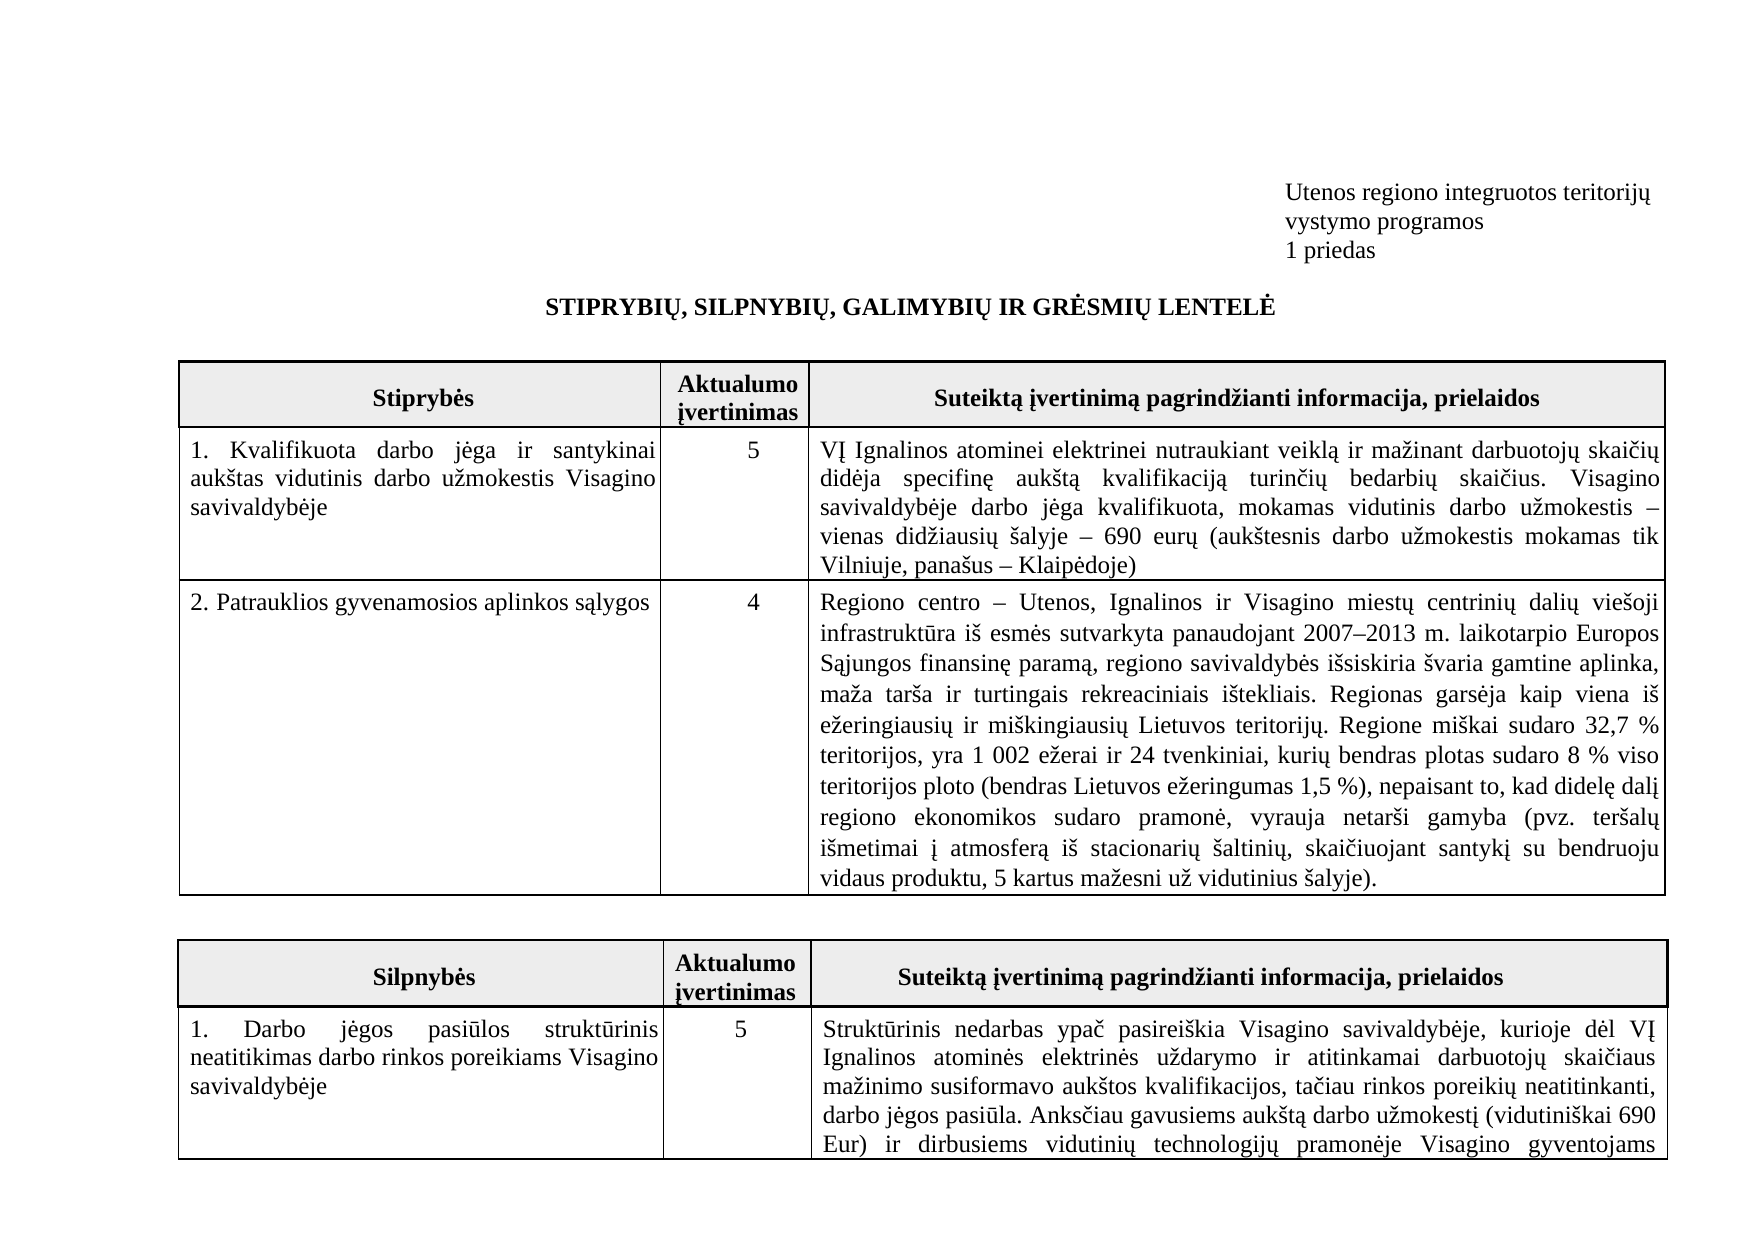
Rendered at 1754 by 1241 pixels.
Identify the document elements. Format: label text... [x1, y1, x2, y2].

table_header Suteiktą įvertinimą pagrindžianti informacija, prielaidos [812, 941, 1666, 1005]
text 1 priedas [1285, 235, 1668, 263]
table_header Aktualumo įvertinimas [661, 363, 808, 426]
table_header Silpnybės [179, 941, 663, 1005]
table_cell 4 [661, 581, 808, 894]
table_header Stiprybės [180, 363, 660, 426]
text Utenos regiono integruotos teritorijų [1285, 177, 1668, 206]
table_header Suteiktą įvertinimą pagrindžianti informacija, prielaidos [810, 363, 1664, 426]
table_header Aktualumo įvertinimas [664, 941, 810, 1005]
text vystymo programos [1285, 206, 1668, 235]
table_cell 1. Kvalifikuota darbo jėga ir santykinai aukštas vidutinis darbo užmokestis Visagino savivaldybėje [180, 428, 660, 578]
table_cell VĮ Ignalinos atominei elektrinei nutraukiant veiklą ir mažinant darbuotojų skaičių didėja specifinę aukštą kvalifikaciją turinčių bedarbių skaičius. Visagino savivaldybėje darbo jėga kvalifikuota, mokamas vidutinis darbo užmokestis – vienas didžiausių šalyje – 690 eurų (aukštesnis darbo užmokestis mokamas tik Vilniuje, panašus – Klaipėdoje) [809, 428, 1664, 578]
table_cell Struktūrinis nedarbas ypač pasireiškia Visagino savivaldybėje, kurioje dėl VĮ Ignalinos atominės elektrinės uždarymo ir atitinkamai darbuotojų skaičiaus mažinimo susiformavo aukštos kvalifikacijos, tačiau rinkos poreikių neatitinkanti, darbo jėgos pasiūla. Anksčiau gavusiems aukštą darbo užmokestį (vidutiniškai 690 Eur) ir dirbusiems vidutinių technologijų pramonėje Visagino gyventojams [812, 1008, 1667, 1157]
table_cell Regiono centro – Utenos, Ignalinos ir Visagino miestų centrinių dalių viešoji infrastruktūra iš esmės sutvarkyta panaudojant 2007–2013 m. laikotarpio Europos Sąjungos finansinę paramą, regiono savivaldybės išsiskiria švaria gamtine aplinka, maža tarša ir turtingais rekreaciniais ištekliais. Regionas garsėja kaip viena iš ežeringiausių ir miškingiausių Lietuvos teritorijų. Regione miškai sudaro 32,7 % teritorijos, yra 1 002 ežerai ir 24 tvenkiniai, kurių bendras plotas sudaro 8 % viso teritorijos ploto (bendras Lietuvos ežeringumas 1,5 %), nepaisant to, kad didelę dalį regiono ekonomikos sudaro pramonė, vyrauja netarši gamyba (pvz. teršalų išmetimai į atmosferą iš stacionarių šaltinių, skaičiuojant santykį su bendruoju vidaus produktu, 5 kartus mažesni už vidutinius šalyje). [809, 581, 1664, 894]
table_cell 2. Patrauklios gyvenamosios aplinkos sąlygos [180, 581, 660, 894]
table_cell 5 [664, 1008, 811, 1157]
table_cell 1. Darbo jėgos pasiūlos struktūrinis neatitikimas darbo rinkos poreikiams Visagino savivaldybėje [179, 1008, 663, 1157]
text STIPRYBIŲ, SILPNYBIŲ, GALIMYBIŲ IR GRĖSMIŲ LENTELĖ [251, 292, 1577, 321]
table_cell 5 [661, 428, 808, 578]
